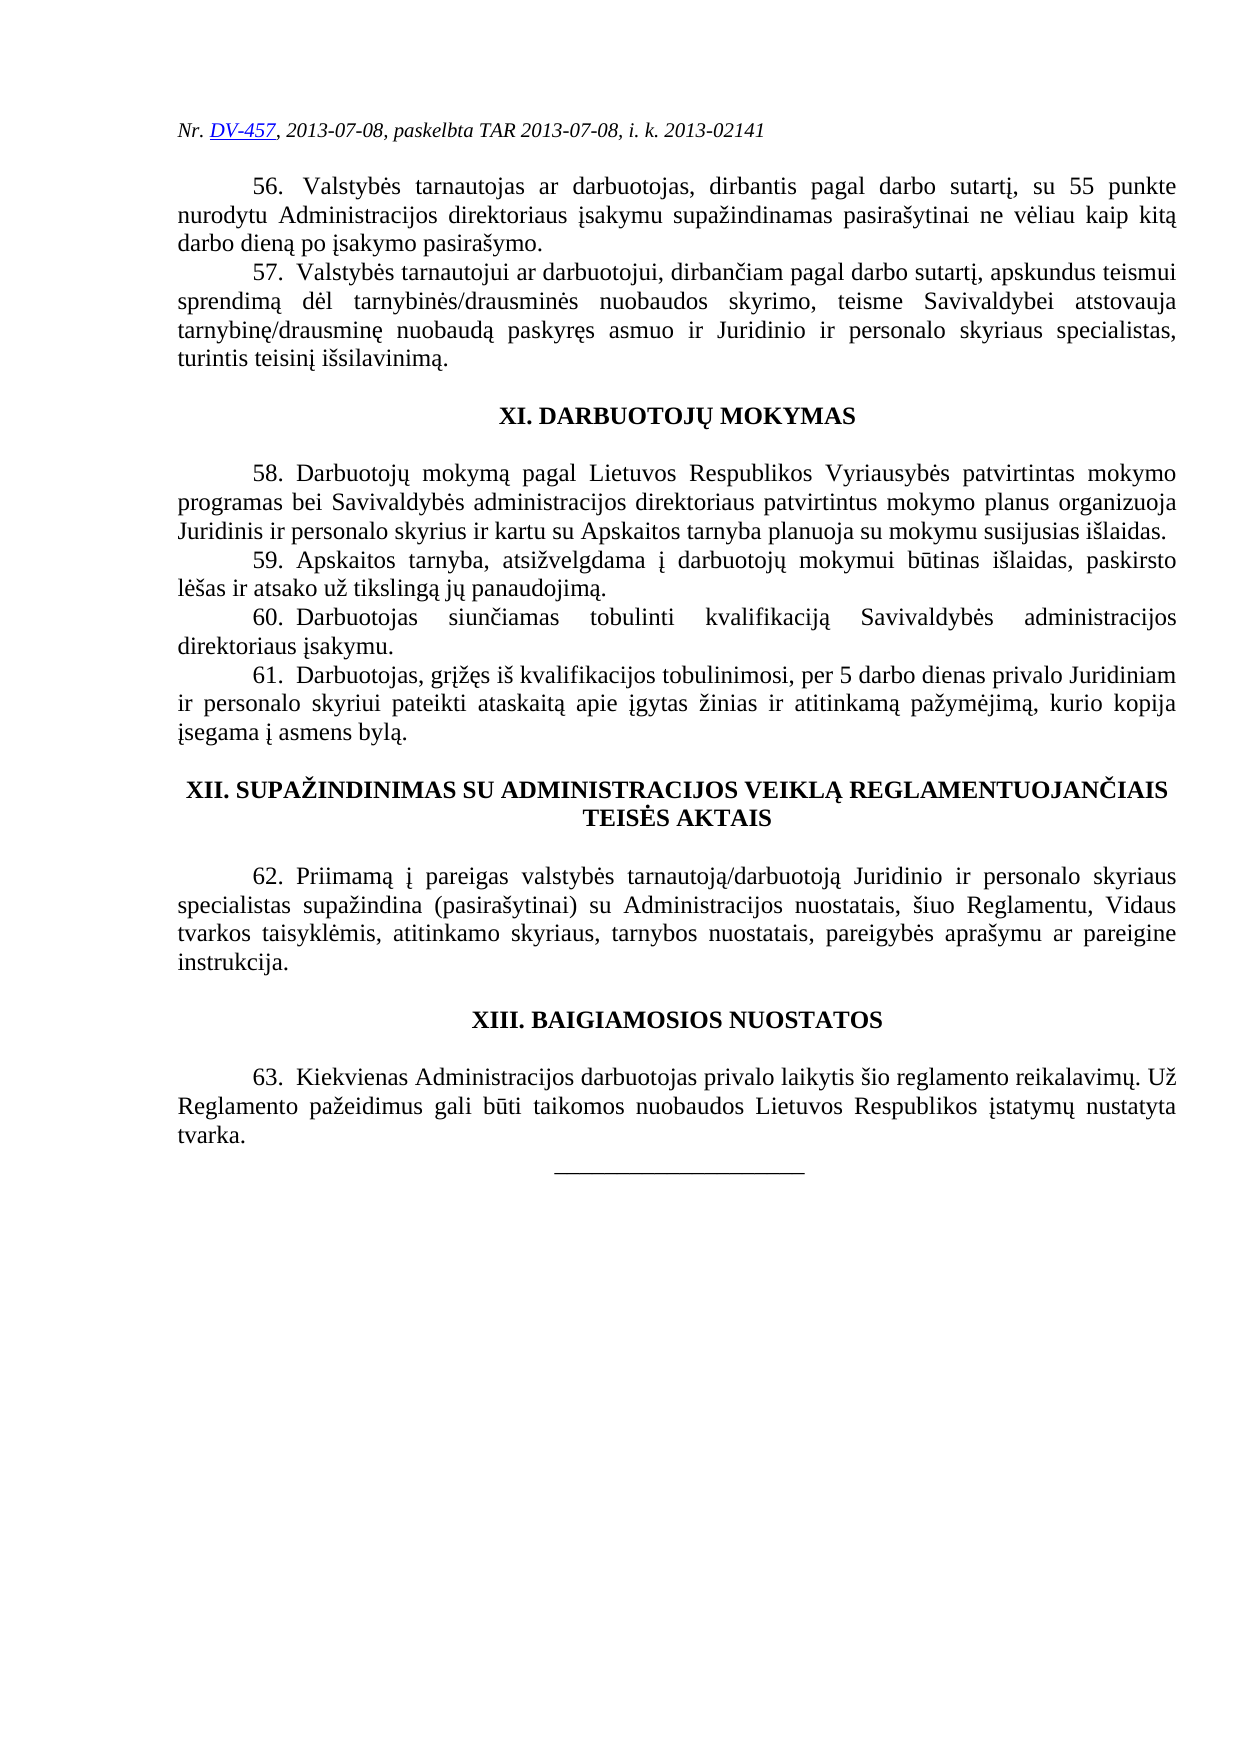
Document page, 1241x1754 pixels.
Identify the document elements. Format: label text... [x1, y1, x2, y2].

text 61. Darbuotojas, grįžęs iš kvalifikacijos tobulinimosi, per 5 darbo dienas privalo Juridiniam ir personalo skyriui pateikti ataskaitą apie įgytas žinias ir atitinkamą pažymėjimą, kurio kopija įsegama į asmens bylą. [177, 660, 1177, 746]
text 57. Valstybės tarnautojui ar darbuotojui, dirbančiam pagal darbo sutartį, apskundus teismui sprendimą dėl tarnybinės/drausminės nuobaudos skyrimo, teisme Savivaldybei atstovauja tarnybinę/drausminę nuobaudą paskyręs asmuo ir Juridinio ir personalo skyriaus specialistas, turintis teisinį išsilavinimą. [177, 257, 1177, 372]
text 60. Darbuotojas siunčiamas tobulinti kvalifikaciją Savivaldybės administracijos direktoriaus įsakymu. [177, 602, 1177, 660]
text 62. Priimamą į pareigas valstybės tarnautoją/darbuotoją Juridinio ir personalo skyriaus specialistas supažindina (pasirašytinai) su Administracijos nuostatais, šiuo Reglamentu, Vidaus tvarkos taisyklėmis, atitinkamo skyriaus, tarnybos nuostatais, pareigybės aprašymu ar pareigine instrukcija. [177, 861, 1177, 976]
text ____________________ [177, 1148, 1181, 1177]
text XII. SUPAŽINDINIMAS SU ADMINISTRACIJOS VEIKLĄ REGLAMENTUOJANČIAIS TEISĖS AKTAIS [177, 775, 1177, 832]
text XIII. BAIGIAMOSIOS NUOSTATOS [177, 1005, 1177, 1033]
text 63. Kiekvienas Administracijos darbuotojas privalo laikytis šio reglamento reikalavimų. Už Reglamento pažeidimus gali būti taikomos nuobaudos Lietuvos Respublikos įstatymų nustatyta tvarka. [177, 1062, 1177, 1148]
text 56. Valstybės tarnautojas ar darbuotojas, dirbantis pagal darbo sutartį, su 55 punkte nurodytu Administracijos direktoriaus įsakymu supažindinamas pasirašytinai ne vėliau kaip kitą darbo dieną po įsakymo pasirašymo. [177, 171, 1177, 257]
text Nr. DV-457, 2013-07-08, paskelbta TAR 2013-07-08, i. k. 2013-02141 [177, 118, 1181, 142]
text 59. Apskaitos tarnyba, atsižvelgdama į darbuotojų mokymui būtinas išlaidas, paskirsto lėšas ir atsako už tikslingą jų panaudojimą. [177, 545, 1177, 602]
text XI. DARBUOTOJŲ MOKYMAS [177, 401, 1177, 430]
text 58. Darbuotojų mokymą pagal Lietuvos Respublikos Vyriausybės patvirtintas mokymo programas bei Savivaldybės administracijos direktoriaus patvirtintus mokymo planus organizuoja Juridinis ir personalo skyrius ir kartu su Apskaitos tarnyba planuoja su mokymu susijusias išlaidas. [177, 458, 1177, 545]
